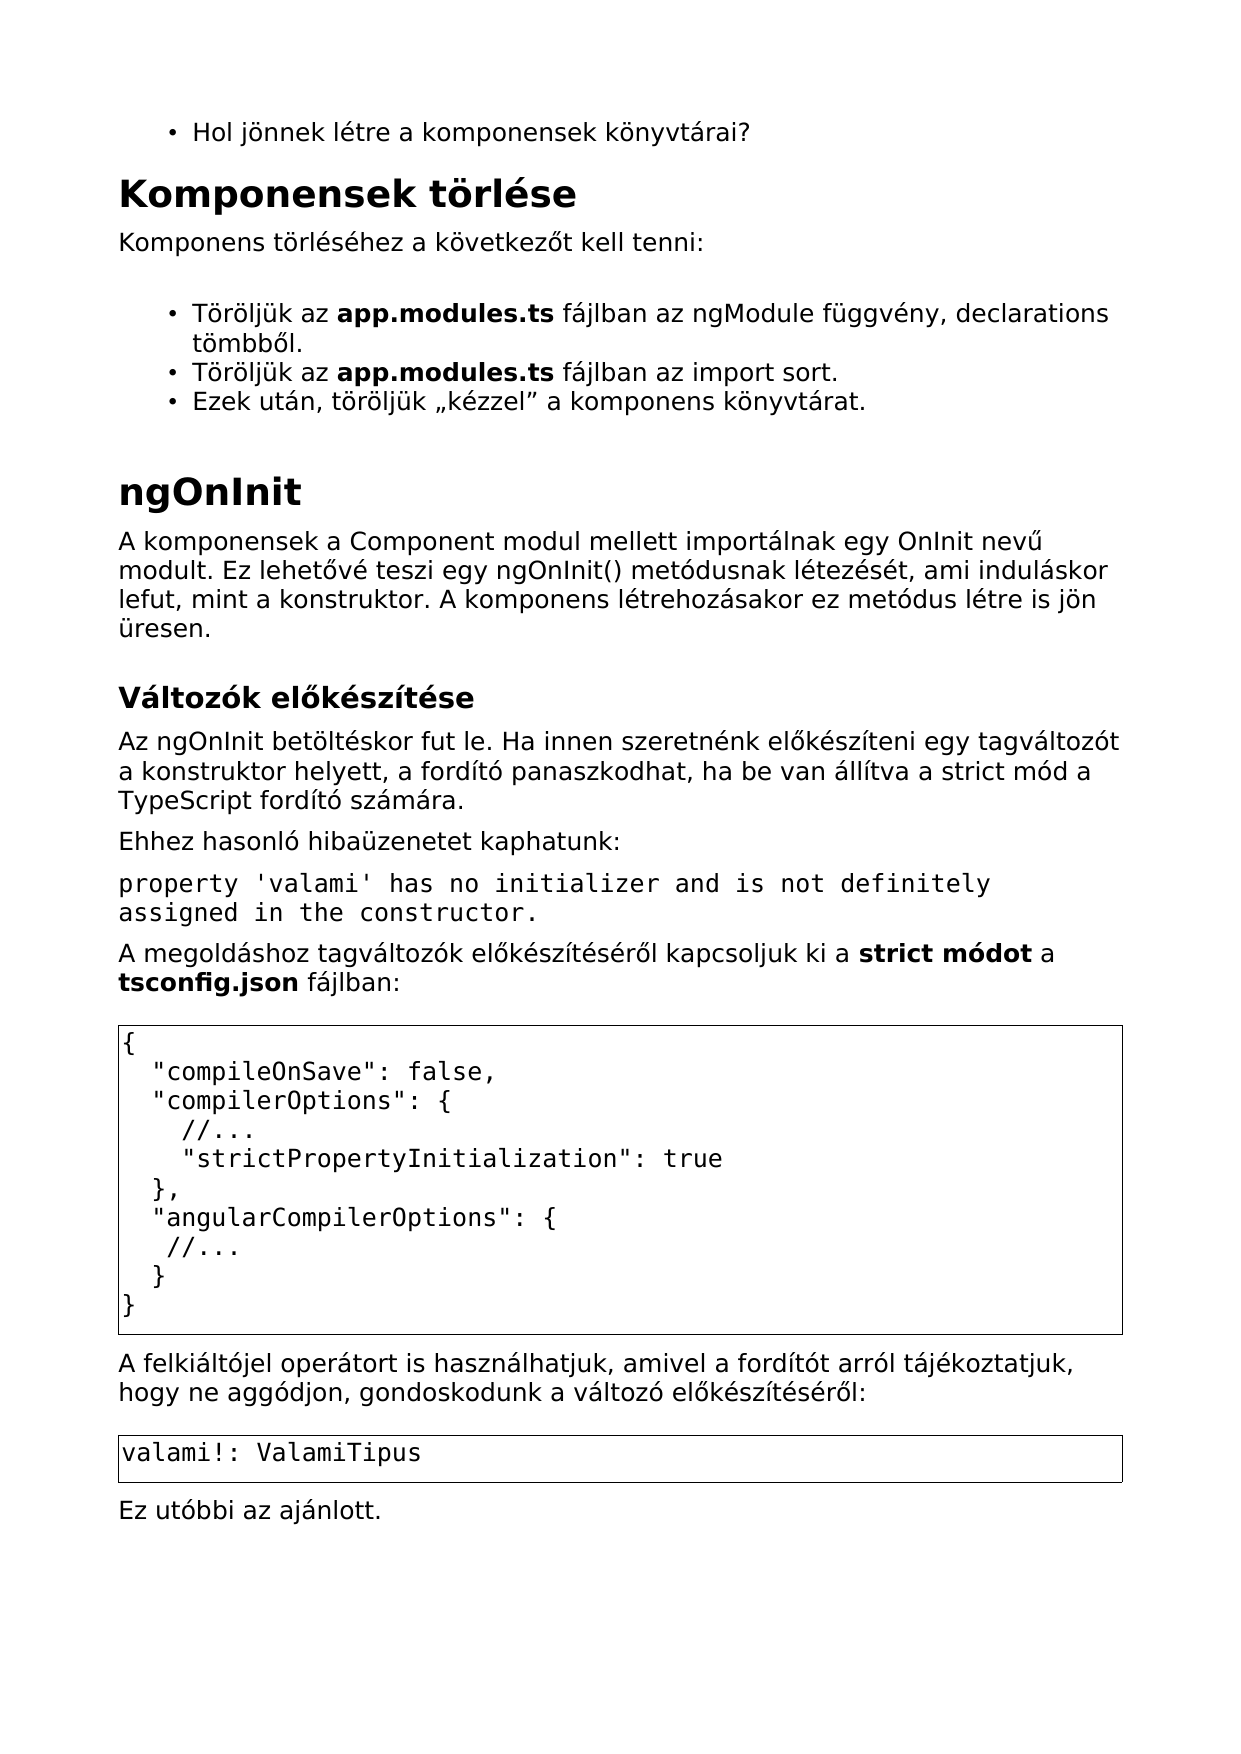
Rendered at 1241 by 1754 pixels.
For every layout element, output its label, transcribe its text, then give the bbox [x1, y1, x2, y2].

text Ez utóbbi az ajánlott. [118, 1497, 1122, 1526]
subtitle ngOnInit [118, 471, 1122, 514]
text A komponensek a Component modul mellett importálnak egy OnInit nevű modult. Ez lehetővé teszi egy ngOnInit() metódusnak létezését, ami induláskor lefut, mint a konstruktor. A komponens létrehozásakor ez metódus létre is jön üresen. [118, 527, 1122, 643]
text Komponens törléséhez a következőt kell tenni: [118, 228, 1122, 258]
list Töröljük az app.modules.ts fájlban az ngModule függvény, declarations tömbből. [177, 299, 1122, 358]
list Ezek után, töröljük „kézzel” a komponens könyvtárat. [177, 387, 1122, 416]
text property 'valami' has no initializer and is not definitely assigned in the constructor. [118, 869, 1122, 927]
subtitle Komponensek törlése [118, 172, 1122, 216]
text Az ngOnInit betöltéskor fut le. Ha innen szeretnénk előkészíteni egy tagváltozót a konstruktor helyett, a fordító panaszkodhat, ha be van állítva a strict mód a TypeScript fordító számára. [118, 727, 1122, 815]
table_header valami!: ValamiTipus [119, 1436, 1122, 1482]
list Töröljük az app.modules.ts fájlban az import sort. [177, 358, 1122, 387]
table_header { "compileOnSave": false, "compilerOptions": { //... "strictPropertyInitialization": true }, "angularCompilerOptions": { //... } } [119, 1026, 1122, 1334]
text A megoldáshoz tagváltozók előkészítéséről kapcsoljuk ki a strict módot a tsconfig.json fájlban: [118, 939, 1122, 998]
subtitle Változók előkészítése [118, 681, 1122, 715]
text A felkiáltójel operátort is használhatjuk, amivel a fordítót arról tájékoztatjuk, hogy ne aggódjon, gondoskodunk a változó előkészítéséről: [118, 1349, 1122, 1407]
text Ehhez hasonló hibaüzenetet kaphatunk: [118, 827, 1122, 857]
list Hol jönnek létre a komponensek könyvtárai? [177, 118, 1122, 147]
